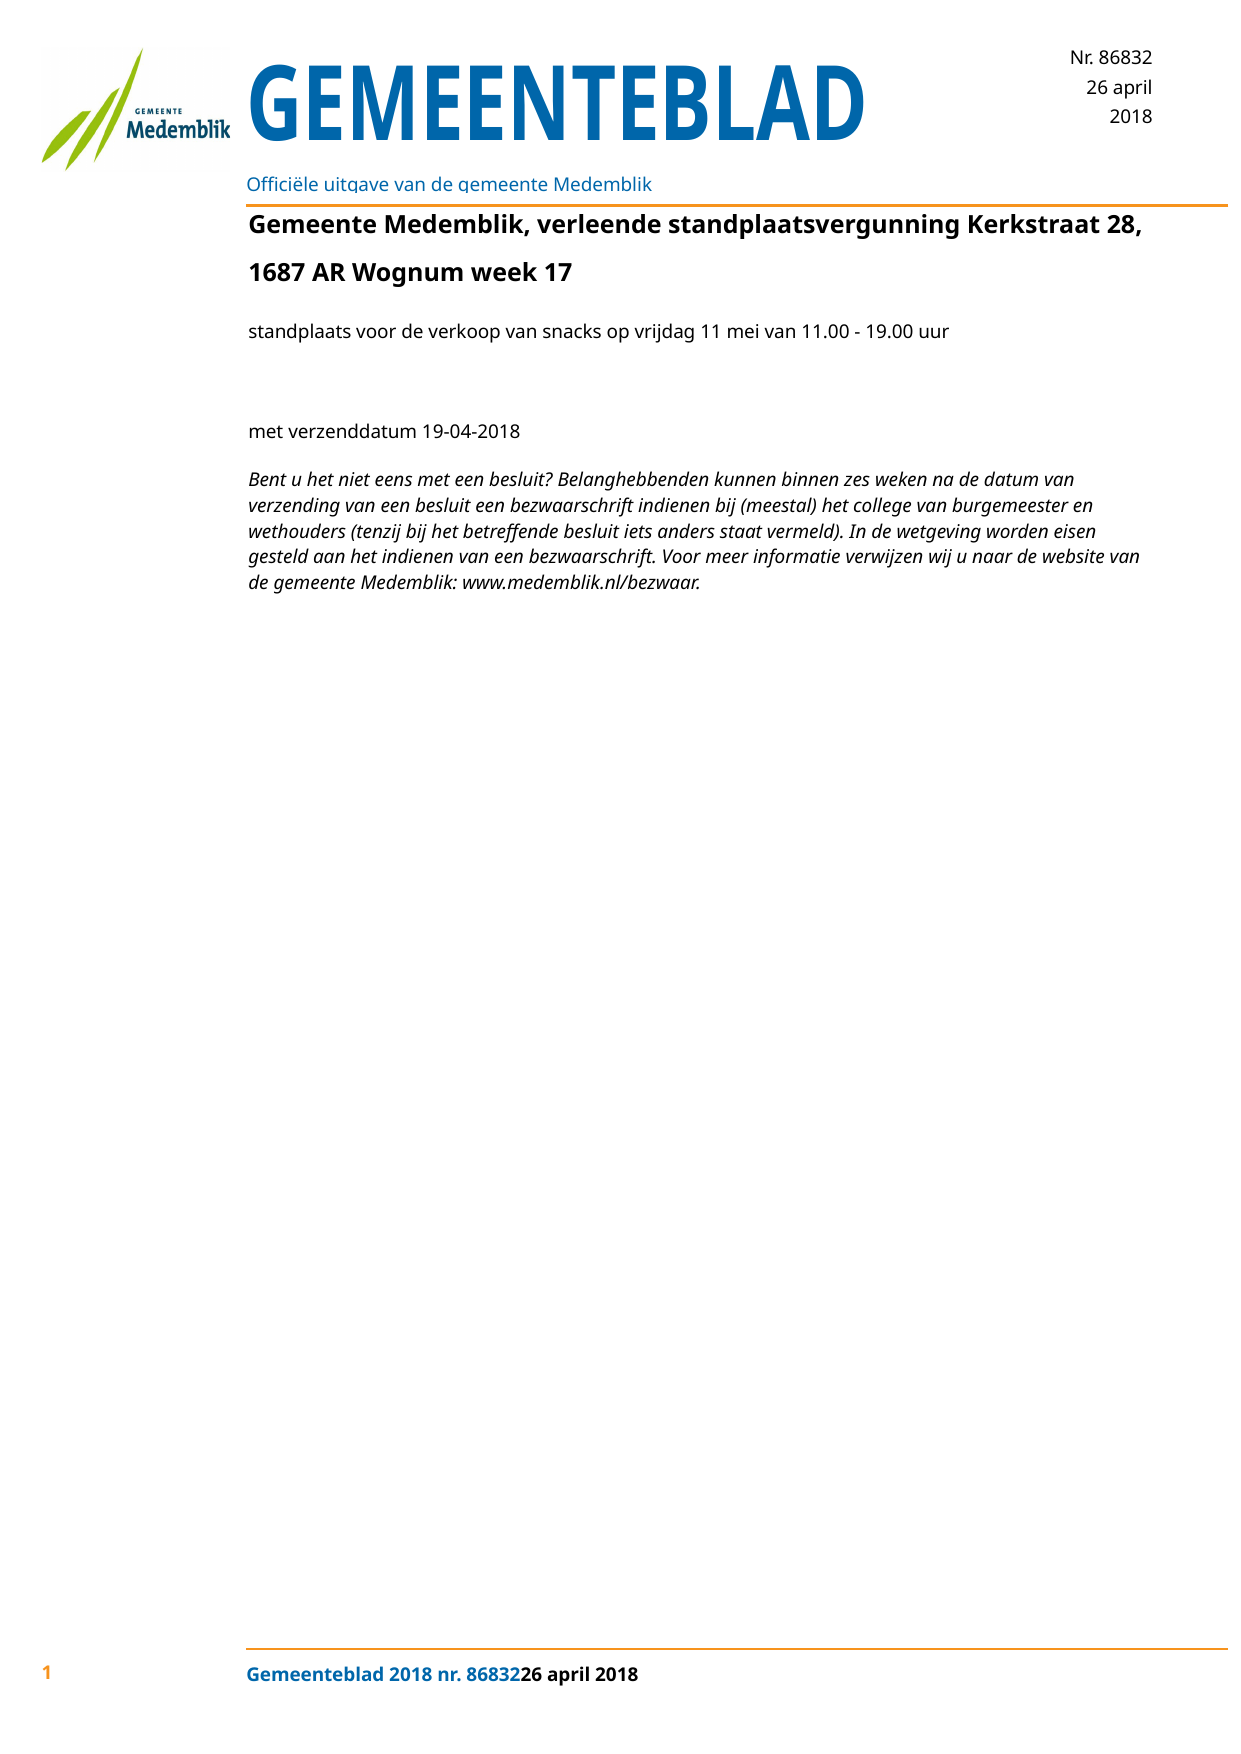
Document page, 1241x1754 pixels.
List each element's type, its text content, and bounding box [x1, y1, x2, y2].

text standplaats voor de verkoop van snacks op vrijdag 11 mei van 11.00 - 19.00 uur [248, 318, 1152, 344]
text Gemeente Medemblik, verleende standplaatsvergunning Kerkstraat 28, 1687 AR Wognum week 17 [248, 207, 1152, 288]
picture [41, 47, 231, 172]
text met verzenddatum 19-04-2018 [248, 419, 1152, 444]
text Bent u het niet eens met een besluit? Belanghebbenden kunnen binnen zes weken na de datum van verzending van een besluit een bezwaarschrift indienen bij (meestal) het college van burgemeester en wethouders (tenzij bij het betreffende besluit iets anders staat vermeld). In de wetgeving worden eisen gesteld aan het indienen van een bezwaarschrift. Voor meer informatie verwijzen wij u naar de website van de gemeente Medemblik: www.medemblik.nl/bezwaar. [248, 467, 1152, 595]
